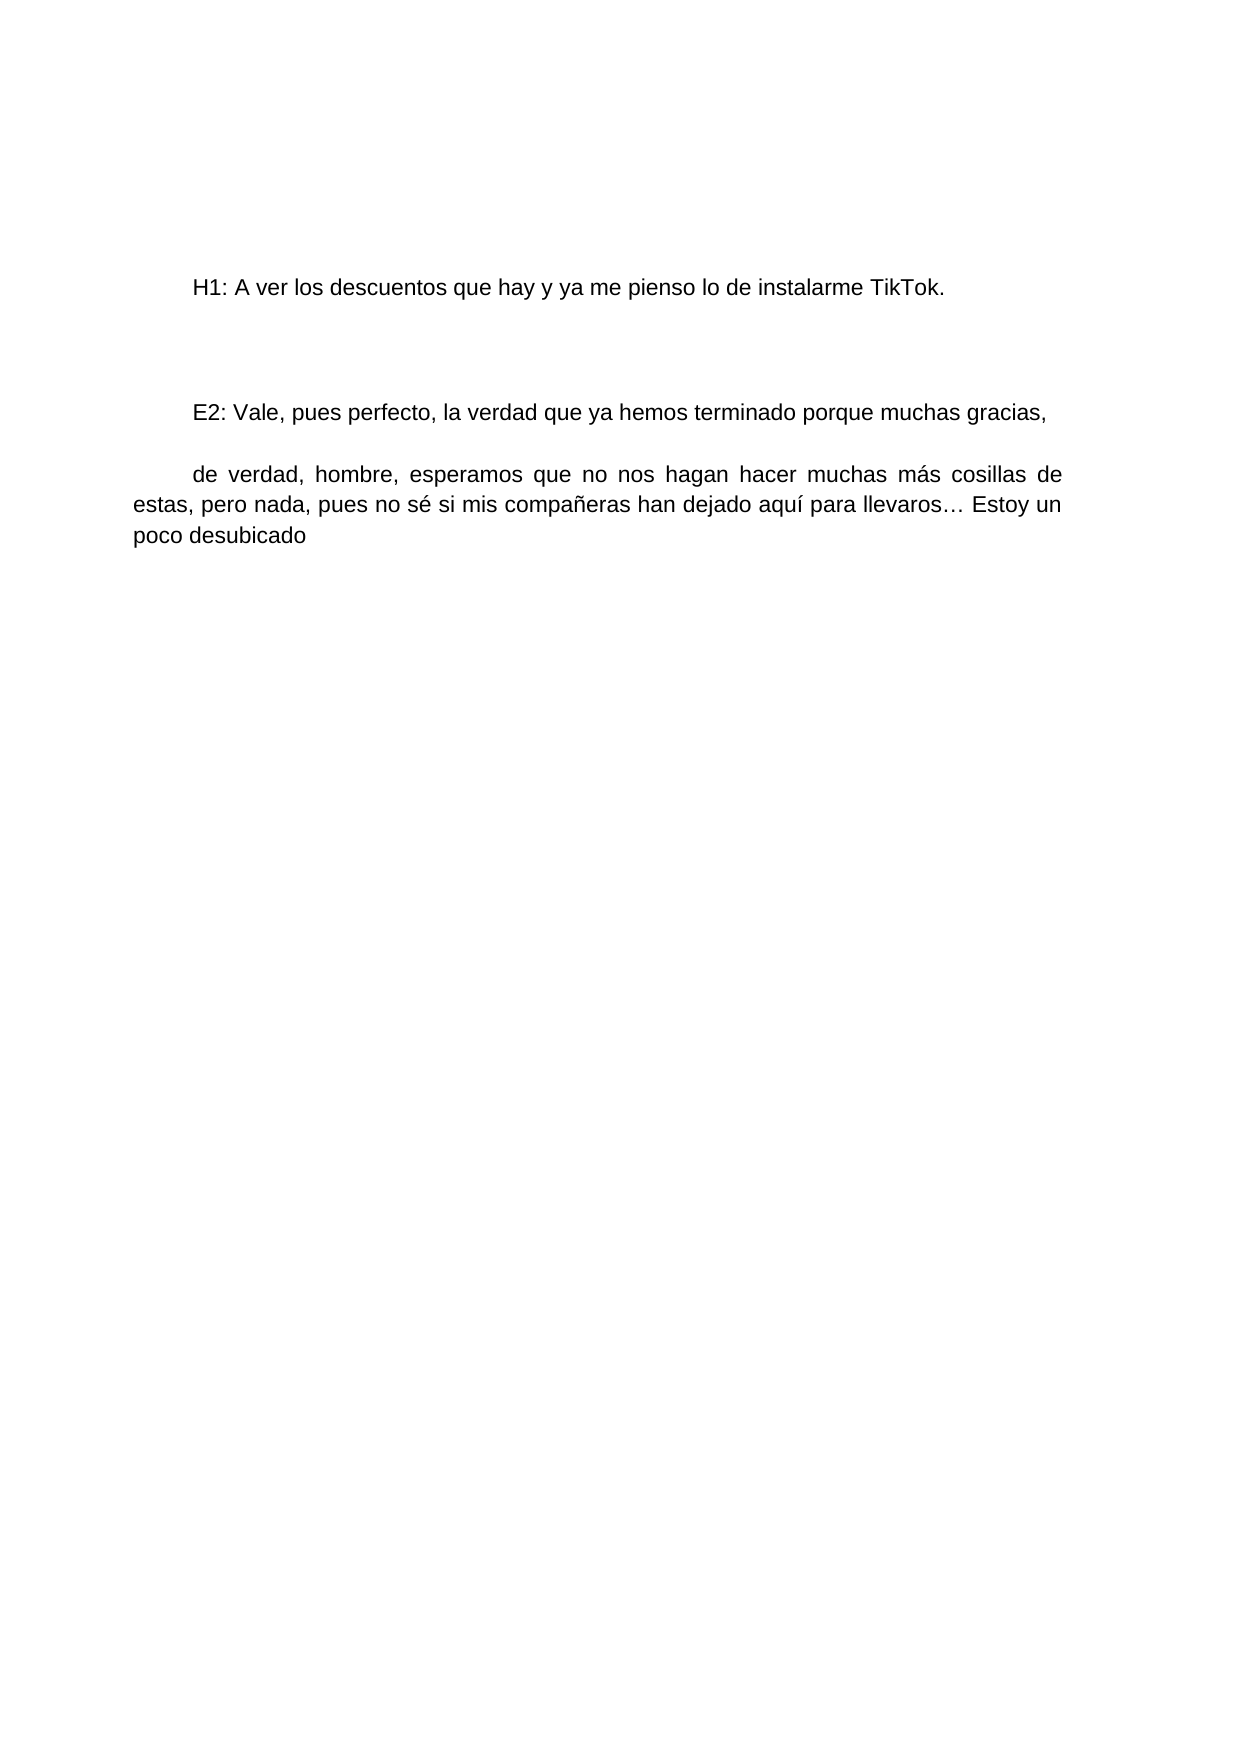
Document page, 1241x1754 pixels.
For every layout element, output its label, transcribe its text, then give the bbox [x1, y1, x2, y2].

text de verdad, hombre, esperamos que no nos hagan hacer muchas más cosillas de estas, pero nada, pues no sé si mis compañeras han dejado aquí para llevaros… Estoy un poco desubicado [133, 461, 1063, 548]
text H1: A ver los descuentos que hay y ya me pienso lo de instalarme TikTok. [133, 274, 1063, 301]
text E2: Vale, pues perfecto, la verdad que ya hemos terminado porque muchas gracias, [133, 399, 1063, 425]
